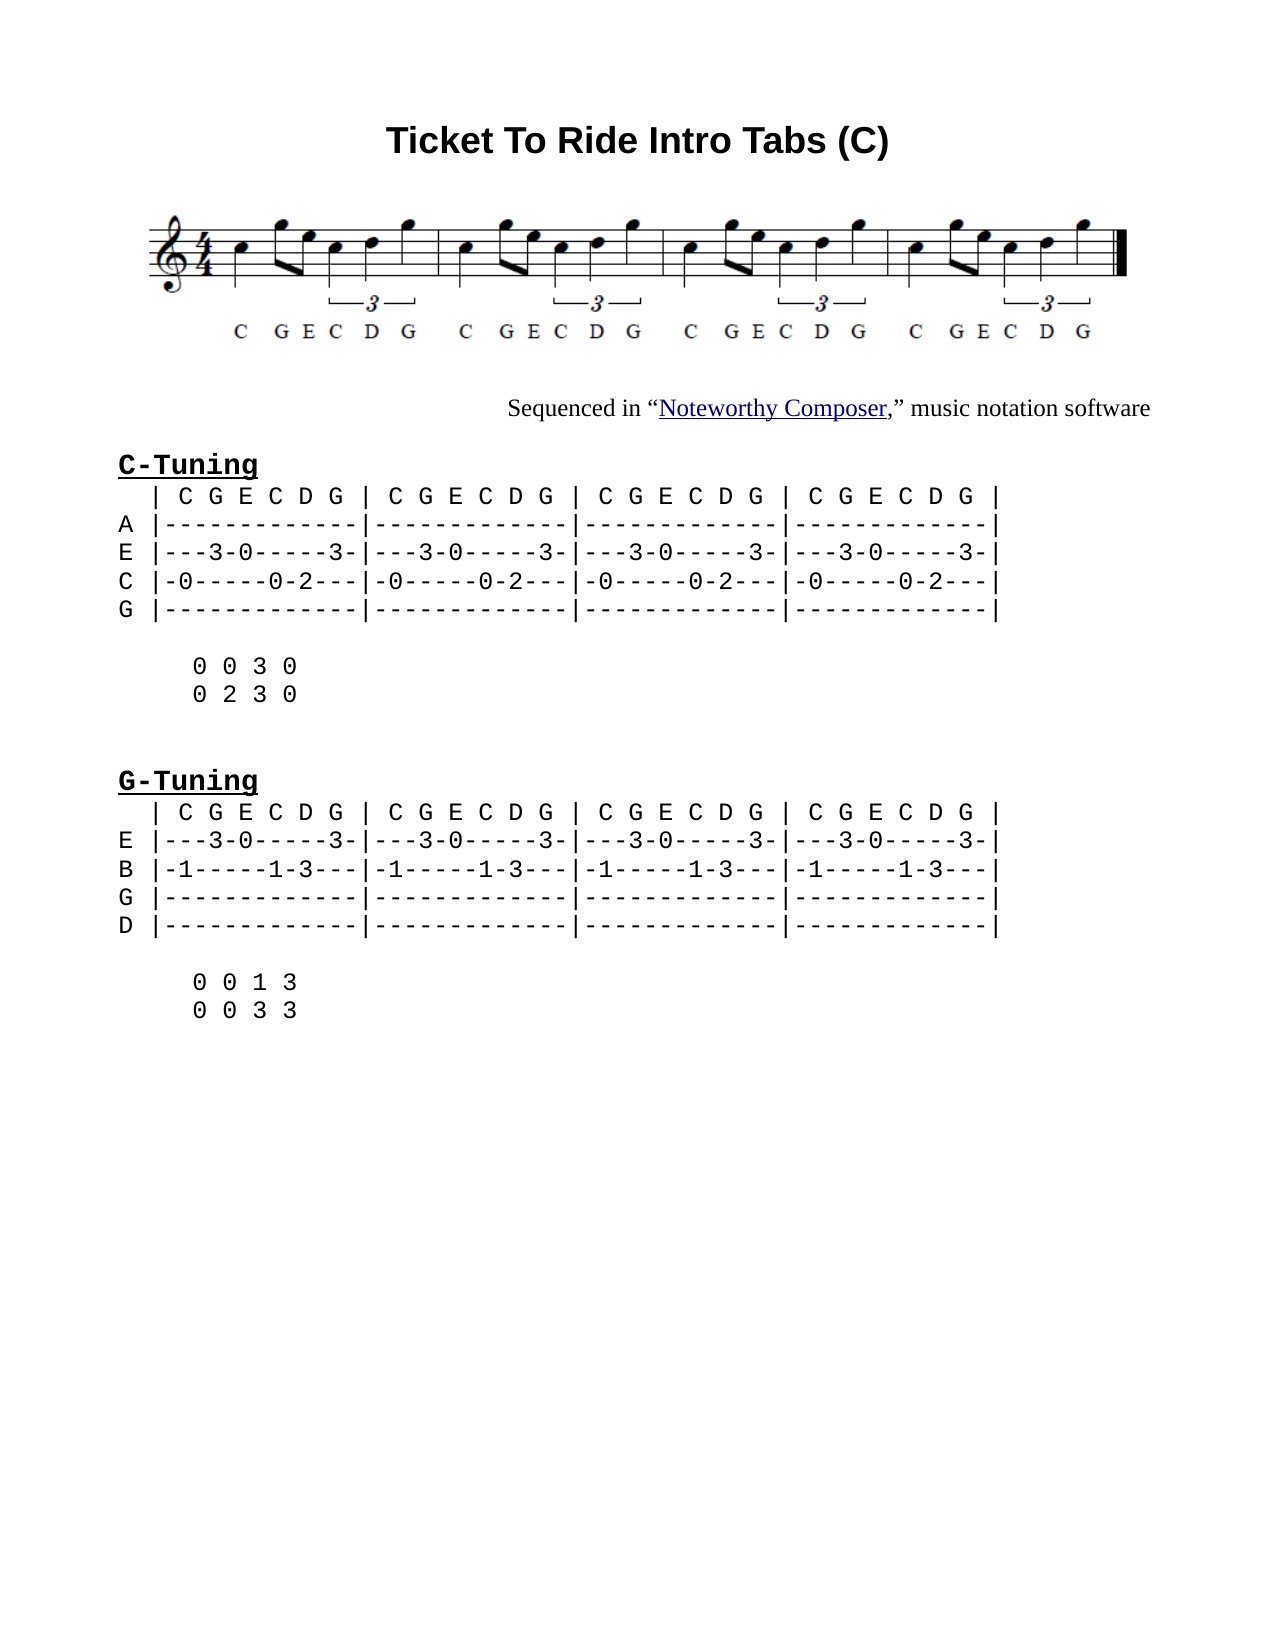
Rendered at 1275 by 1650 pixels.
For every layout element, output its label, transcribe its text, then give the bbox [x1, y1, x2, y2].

text D |-------------|-------------|-------------|-------------| [118, 913, 1157, 941]
text E |---3-0-----3-|---3-0-----3-|---3-0-----3-|---3-0-----3-| [118, 540, 1157, 568]
text 0 0 3 3 [192, 998, 1157, 1026]
text G |-------------|-------------|-------------|-------------| [118, 597, 1157, 625]
text G |-------------|-------------|-------------|-------------| [118, 884, 1157, 913]
text C |-0-----0-2---|-0-----0-2---|-0-----0-2---|-0-----0-2---| [118, 568, 1157, 597]
text Ticket To Ride Intro Tabs (C) [118, 118, 1157, 161]
text | C G E C D G | C G E C D G | C G E C D G | C G E C D G | [118, 483, 1157, 512]
text A |-------------|-------------|-------------|-------------| [118, 512, 1157, 540]
picture [118, 190, 1157, 365]
text 0 0 3 0 [192, 653, 1157, 682]
text | C G E C D G | C G E C D G | C G E C D G | C G E C D G | [118, 799, 1157, 828]
text E |---3-0-----3-|---3-0-----3-|---3-0-----3-|---3-0-----3-| [118, 828, 1157, 856]
text B |-1-----1-3---|-1-----1-3---|-1-----1-3---|-1-----1-3---| [118, 856, 1157, 884]
text 0 2 3 0 [192, 682, 1157, 710]
text G-Tuning [118, 767, 1157, 799]
text Sequenced in “Noteworthy Composer,” music notation software [118, 393, 1157, 422]
text 0 0 1 3 [192, 969, 1157, 998]
text C-Tuning [118, 450, 1157, 483]
